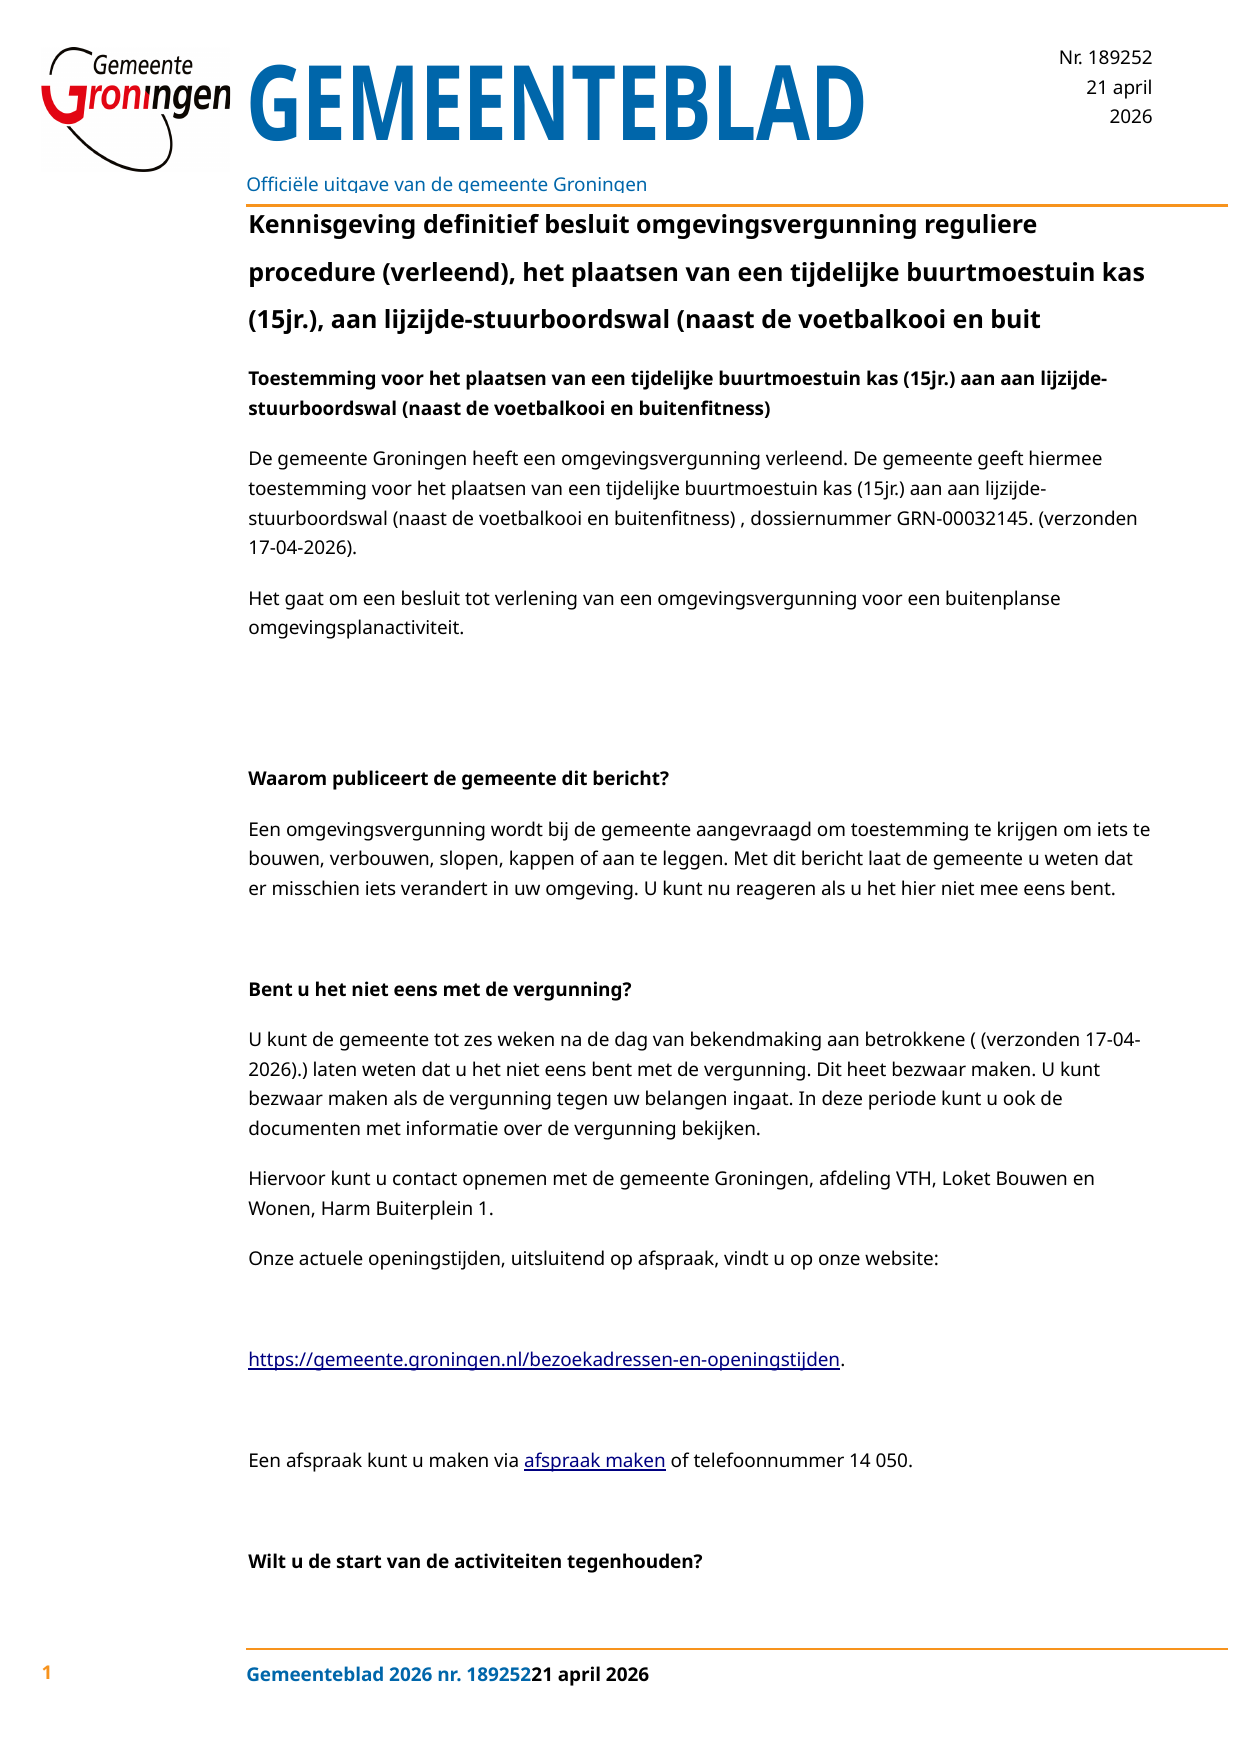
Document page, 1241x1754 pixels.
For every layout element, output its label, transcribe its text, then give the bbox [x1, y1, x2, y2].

text Toestemming voor het plaatsen van een tijdelijke buurtmoestuin kas (15jr.) aan aan lijzijde-stuurboordswal (naast de voetbalkooi en buitenfitness) [248, 366, 1152, 421]
text https://gemeente.groningen.nl/bezoekadressen-en-openingstijden. [248, 1346, 1152, 1372]
text Kennisgeving definitief besluit omgevingsvergunning reguliere procedure (verleend), het plaatsen van een tijdelijke buurtmoestuin kas (15jr.), aan lijzijde-stuurboordswal (naast de voetbalkooi en buit [248, 207, 1152, 336]
text Wilt u de start van de activiteiten tegenhouden? [248, 1548, 1152, 1574]
picture [41, 47, 231, 172]
text Waarom publiceert de gemeente dit bericht? [248, 766, 1152, 791]
text U kunt de gemeente tot zes weken na de dag van bekendmaking aan betrokkene ( (verzonden 17-04-2026).) laten weten dat u het niet eens bent met de vergunning. Dit heet bezwaar maken. U kunt bezwaar maken als de vergunning tegen uw belangen ingaat. In deze periode kunt u ook de documenten met informatie over de vergunning bekijken. [248, 1026, 1152, 1141]
text Hiervoor kunt u contact opnemen met de gemeente Groningen, afdeling VTH, Loket Bouwen en Wonen, Harm Buiterplein 1. [248, 1166, 1152, 1221]
text Een omgevingsvergunning wordt bij de gemeente aangevraagd om toestemming te krijgen om iets te bouwen, verbouwen, slopen, kappen of aan te leggen. Met dit bericht laat de gemeente u weten dat er misschien iets verandert in uw omgeving. U kunt nu reageren als u het hier niet mee eens bent. [248, 816, 1152, 901]
text Onze actuele openingstijden, uitsluitend op afspraak, vindt u op onze website: [248, 1246, 1152, 1271]
text De gemeente Groningen heeft een omgevingsvergunning verleend. De gemeente geeft hiermee toestemming voor het plaatsen van een tijdelijke buurtmoestuin kas (15jr.) aan aan lijzijde-stuurboordswal (naast de voetbalkooi en buitenfitness) , dossiernummer GRN-00032145. (verzonden 17-04-2026). [248, 446, 1152, 560]
text Het gaat om een besluit tot verlening van een omgevingsvergunning voor een buitenplanse omgevingsplanactiviteit. [248, 585, 1152, 640]
text Een afspraak kunt u maken via afspraak maken of telefoonnummer 14 050. [248, 1447, 1152, 1473]
text Bent u het niet eens met de vergunning? [248, 976, 1152, 1002]
